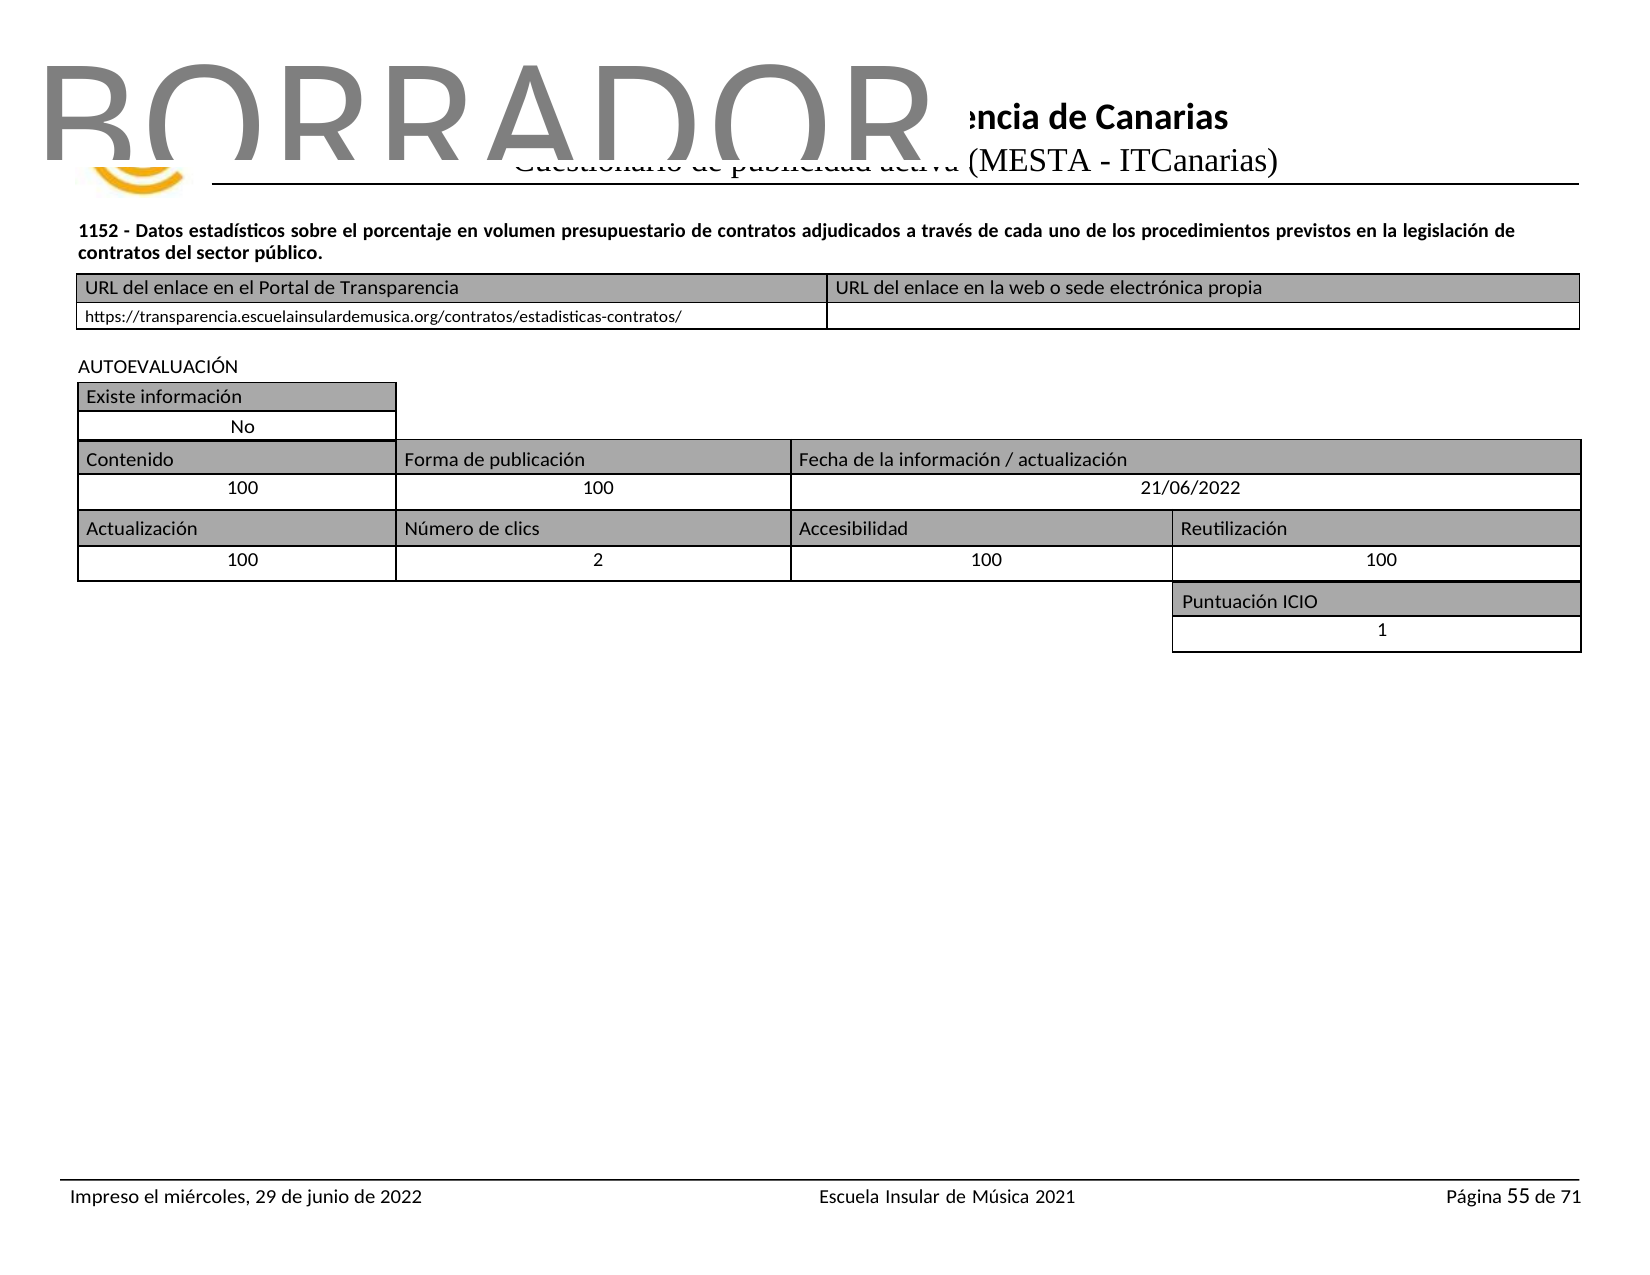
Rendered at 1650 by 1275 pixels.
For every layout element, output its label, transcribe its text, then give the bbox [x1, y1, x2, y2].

table_cell No [79, 412, 395, 439]
table_header URL del enlace en el Portal de Transparencia [77, 275, 826, 302]
table_cell 100 [79, 475, 395, 509]
table_header URL del enlace en la web o sede electrónica propia [828, 275, 1579, 302]
table_cell 100 [1173, 547, 1580, 580]
table_cell 100 [397, 475, 790, 509]
table_cell 1 [1173, 617, 1580, 651]
text AUTOEVALUACIÓN [78, 354, 1594, 378]
table_cell Puntuación ICIO [1173, 583, 1580, 615]
table_cell 21/06/2022 [792, 475, 1580, 509]
text contratos del sector público. [0, 0, 970, 167]
table_header Existe información [79, 383, 395, 410]
table_cell [78, 582, 1172, 651]
table_cell Forma de publicación [397, 440, 790, 473]
table_header [397, 382, 1581, 439]
table_cell 2 [397, 547, 790, 580]
table_cell 100 [792, 547, 1172, 580]
table_cell Contenido [79, 442, 395, 473]
table_cell Accesibilidad [792, 511, 1172, 545]
text BORRADOR [15, 7, 955, 159]
table_cell Fecha de la información / actualización [792, 440, 1580, 473]
table_cell 100 [79, 547, 395, 580]
table_cell Actualización [79, 511, 395, 545]
table_cell [828, 303, 1579, 328]
table_cell Reutilización [1173, 511, 1580, 545]
text contratos del sector público. [78, 240, 1594, 264]
table_cell Número de clics [397, 511, 790, 545]
table_cell https://transparencia.escuelainsulardemusica.org/contratos/estadisticas-contratos/ [77, 303, 826, 328]
